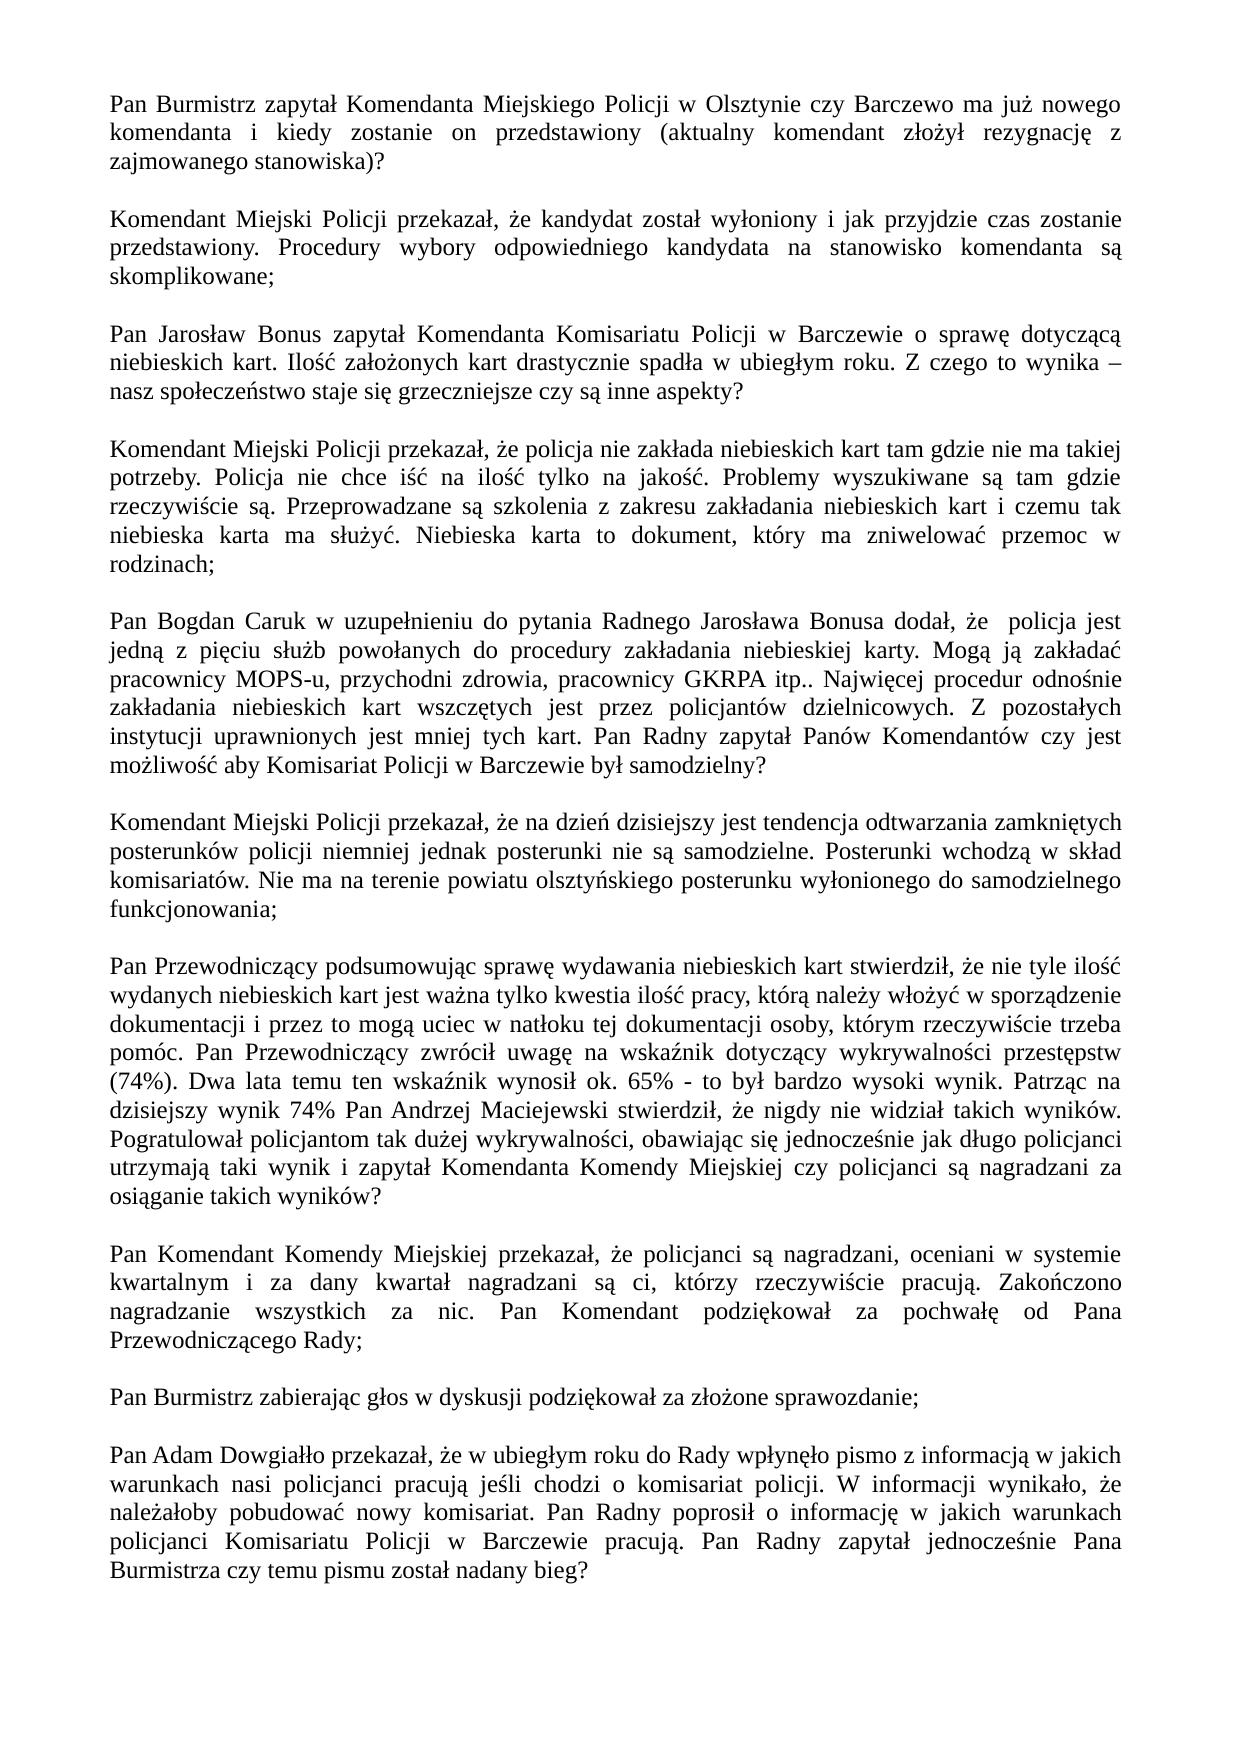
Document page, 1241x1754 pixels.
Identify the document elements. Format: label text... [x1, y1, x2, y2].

text Pan Przewodniczący podsumowując sprawę wydawania niebieskich kart stwierdził, że nie tyle ilość wydanych niebieskich kart jest ważna tylko kwestia ilość pracy, którą należy włożyć w sporządzenie dokumentacji i przez to mogą uciec w natłoku tej dokumentacji osoby, którym rzeczywiście trzeba pomóc. Pan Przewodniczący zwrócił uwagę na wskaźnik dotyczący wykrywalności przestępstw (74%). Dwa lata temu ten wskaźnik wynosił ok. 65% - to był bardzo wysoki wynik. Patrząc na dzisiejszy wynik 74% Pan Andrzej Maciejewski stwierdził, że nigdy nie widział takich wyników. Pogratulował policjantom tak dużej wykrywalności, obawiając się jednocześnie jak długo policjanci utrzymają taki wynik i zapytał Komendanta Komendy Miejskiej czy policjanci są nagradzani za osiąganie takich wyników? [109, 951, 1123, 1210]
text Pan Komendant Komendy Miejskiej przekazał, że policjanci są nagradzani, oceniani w systemie kwartalnym i za dany kwartał nagradzani są ci, którzy rzeczywiście pracują. Zakończono nagradzanie wszystkich za nic. Pan Komendant podziękował za pochwałę od Pana Przewodniczącego Rady; [109, 1239, 1123, 1354]
text Komendant Miejski Policji przekazał, że na dzień dzisiejszy jest tendencja odtwarzania zamkniętych posterunków policji niemniej jednak posterunki nie są samodzielne. Posterunki wchodzą w skład komisariatów. Nie ma na terenie powiatu olsztyńskiego posterunku wyłonionego do samodzielnego funkcjonowania; [109, 807, 1123, 922]
text Komendant Miejski Policji przekazał, że policja nie zakłada niebieskich kart tam gdzie nie ma takiej potrzeby. Policja nie chce iść na ilość tylko na jakość. Problemy wyszukiwane są tam gdzie rzeczywiście są. Przeprowadzane są szkolenia z zakresu zakładania niebieskich kart i czemu tak niebieska karta ma służyć. Niebieska karta to dokument, który ma zniwelować przemoc w rodzinach; [109, 434, 1123, 577]
text Komendant Miejski Policji przekazał, że kandydat został wyłoniony i jak przyjdzie czas zostanie przedstawiony. Procedury wybory odpowiedniego kandydata na stanowisko komendanta są skomplikowane; [109, 204, 1123, 290]
text Pan Burmistrz zapytał Komendanta Miejskiego Policji w Olsztynie czy Barczewo ma już nowego komendanta i kiedy zostanie on przedstawiony (aktualny komendant złożył rezygnację z zajmowanego stanowiska)? [109, 89, 1123, 175]
text Pan Jarosław Bonus zapytał Komendanta Komisariatu Policji w Barczewie o sprawę dotyczącą niebieskich kart. Ilość założonych kart drastycznie spadła w ubiegłym roku. Z czego to wynika – nasz społeczeństwo staje się grzeczniejsze czy są inne aspekty? [109, 319, 1123, 405]
text Pan Bogdan Caruk w uzupełnieniu do pytania Radnego Jarosława Bonusa dodał, że policja jest jedną z pięciu służb powołanych do procedury zakładania niebieskiej karty. Mogą ją zakładać pracownicy MOPS-u, przychodni zdrowia, pracownicy GKRPA itp.. Najwięcej procedur odnośnie zakładania niebieskich kart wszczętych jest przez policjantów dzielnicowych. Z pozostałych instytucji uprawnionych jest mniej tych kart. Pan Radny zapytał Panów Komendantów czy jest możliwość aby Komisariat Policji w Barczewie był samodzielny? [109, 606, 1123, 779]
text Pan Adam Dowgiałło przekazał, że w ubiegłym roku do Rady wpłynęło pismo z informacją w jakich warunkach nasi policjanci pracują jeśli chodzi o komisariat policji. W informacji wynikało, że należałoby pobudować nowy komisariat. Pan Radny poprosił o informację w jakich warunkach policjanci Komisariatu Policji w Barczewie pracują. Pan Radny zapytał jednocześnie Pana Burmistrza czy temu pismu został nadany bieg? [109, 1440, 1123, 1584]
text Pan Burmistrz zabierając głos w dyskusji podziękował za złożone sprawozdanie; [109, 1382, 1123, 1411]
